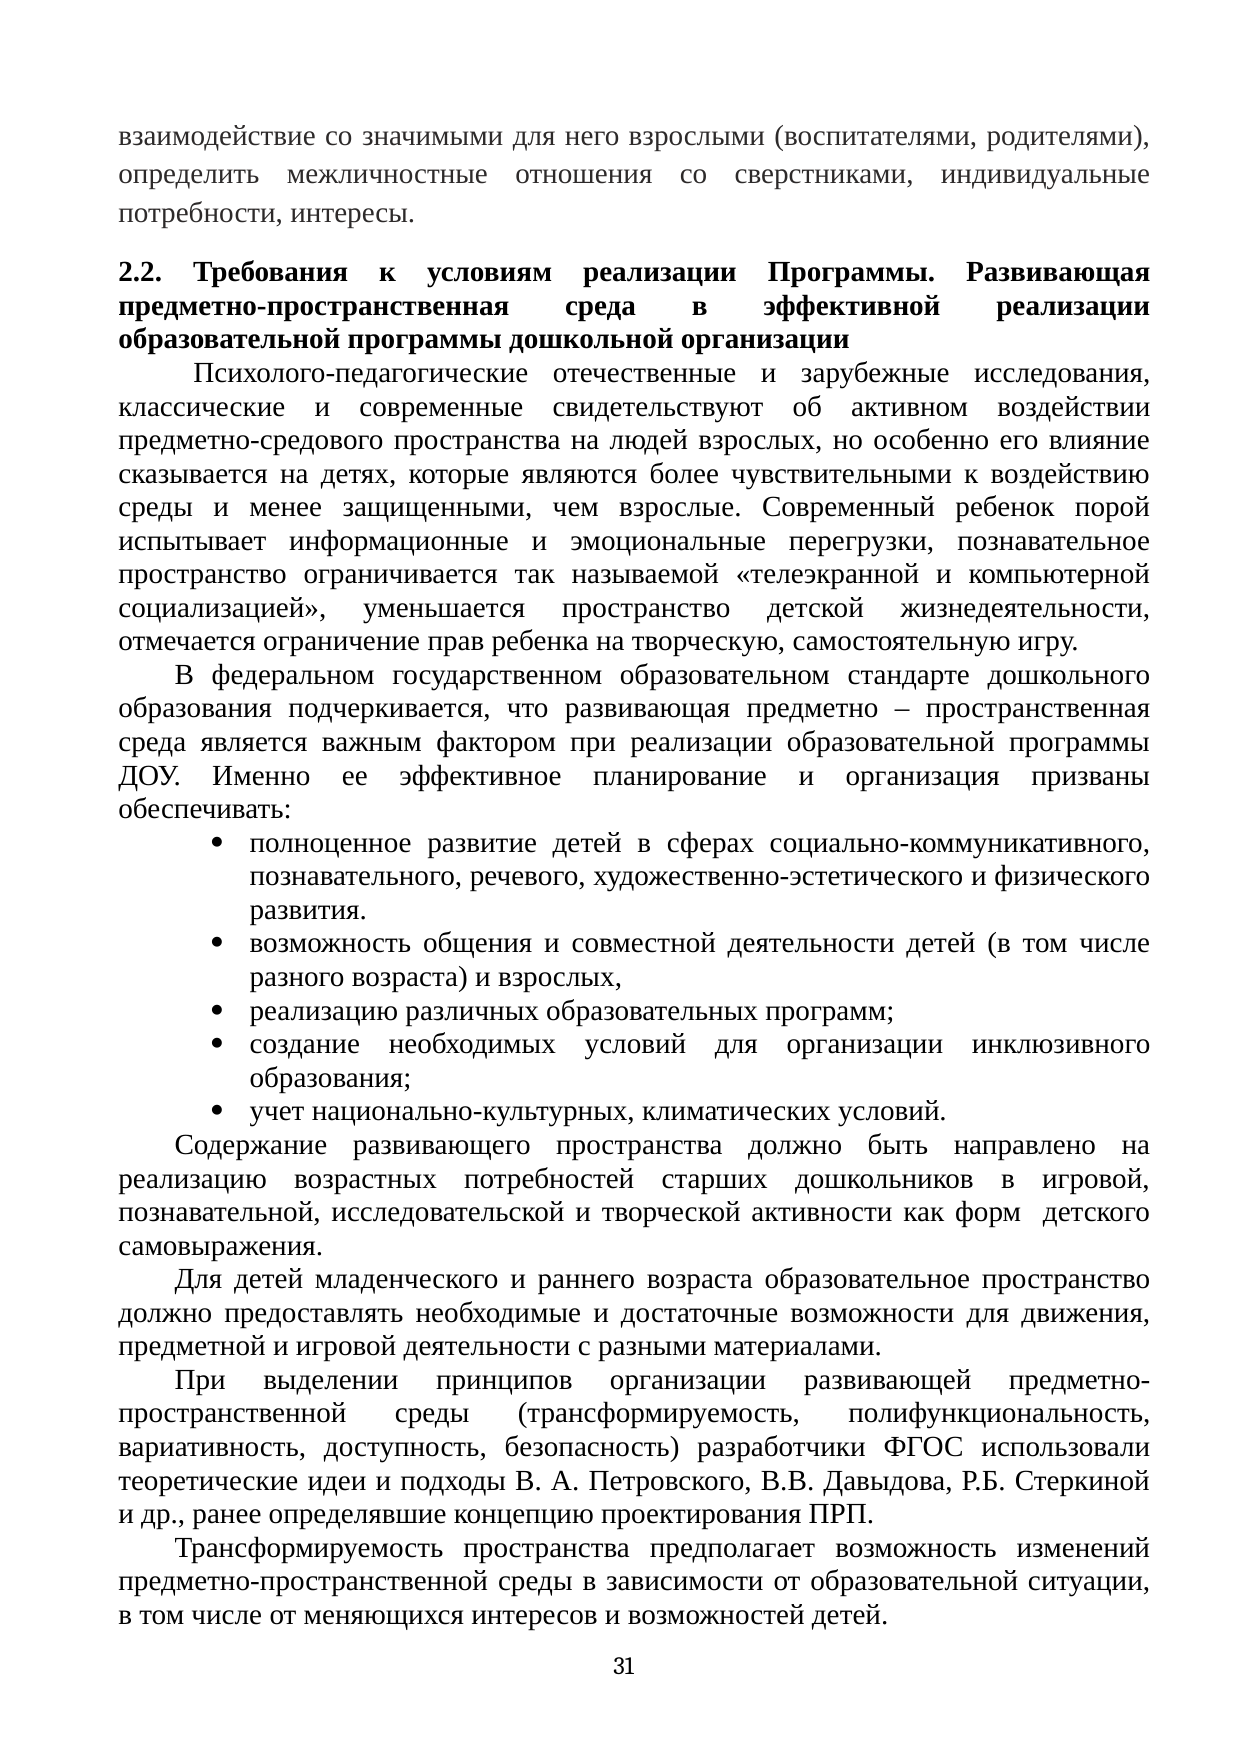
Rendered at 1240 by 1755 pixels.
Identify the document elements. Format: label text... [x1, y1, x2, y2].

text Психолого-педагогические отечественные и зарубежные исследования, классические и современные свидетельствуют об активном воздействии предметно-средового пространства на людей взрослых, но особенно его влияние сказывается на детях, которые являются более чувствительными к воздействию среды и менее защищенными, чем взрослые. Современный ребенок порой испытывает информационные и эмоциональные перегрузки, познавательное пространство ограничивается так называемой «телеэкранной и компьютерной социализацией», уменьшается пространство детской жизнедеятельности, отмечается ограничение прав ребенка на творческую, самостоятельную игру. [118, 355, 1151, 657]
text В федеральном государственном образовательном стандарте дошкольного образования подчеркивается, что развивающая предметно – пространственная среда является важным фактором при реализации образовательной программы ДОУ. Именно ее эффективное планирование и организация призваны обеспечивать: [118, 657, 1151, 825]
text 2.2. Требования к условиям реализации Программы. Развивающая предметно-пространственная среда в эффективной реализации образовательной программы дошкольной организации [118, 254, 1151, 355]
list реализацию различных образовательных программ; [212, 993, 1151, 1026]
text Для детей младенческого и раннего возраста образовательное пространство должно предоставлять необходимые и достаточные возможности для движения, предметной и игровой деятельности с разными материалами. [118, 1261, 1151, 1362]
list создание необходимых условий для организации инклюзивного образования; [212, 1026, 1151, 1093]
text При выделении принципов организации развивающей предметно-пространственной среды (трансформируемость, полифункциональность, вариативность, доступность, безопасность) разработчики ФГОС использовали теоретические идеи и подходы В. А. Петровского, В.В. Давыдова, Р.Б. Стеркиной и др., ранее определявшие концепцию проектирования ПРП. [118, 1362, 1151, 1530]
list возможность общения и совместной деятельности детей (в том числе разного возраста) и взрослых, [212, 926, 1151, 993]
list взаимодействие со значимыми для него взрослыми (воспитателями, родителями), определить межличностные отношения со сверстниками, индивидуальные потребности, интересы. [118, 118, 1151, 229]
list полноценное развитие детей в сферах социально-коммуникативного, познавательного, речевого, художественно-эстетического и физического развития. [212, 825, 1151, 926]
list учет национально-культурных, климатических условий. [212, 1093, 1151, 1127]
text Содержание развивающего пространства должно быть направлено на реализацию возрастных потребностей старших дошкольников в игровой, познавательной, исследовательской и творческой активности как форм детского самовыражения. [118, 1127, 1151, 1261]
text Трансформируемость пространства предполагает возможность изменений предметно-пространственной среды в зависимости от образовательной ситуации, в том числе от меняющихся интересов и возможностей детей. [118, 1530, 1151, 1630]
